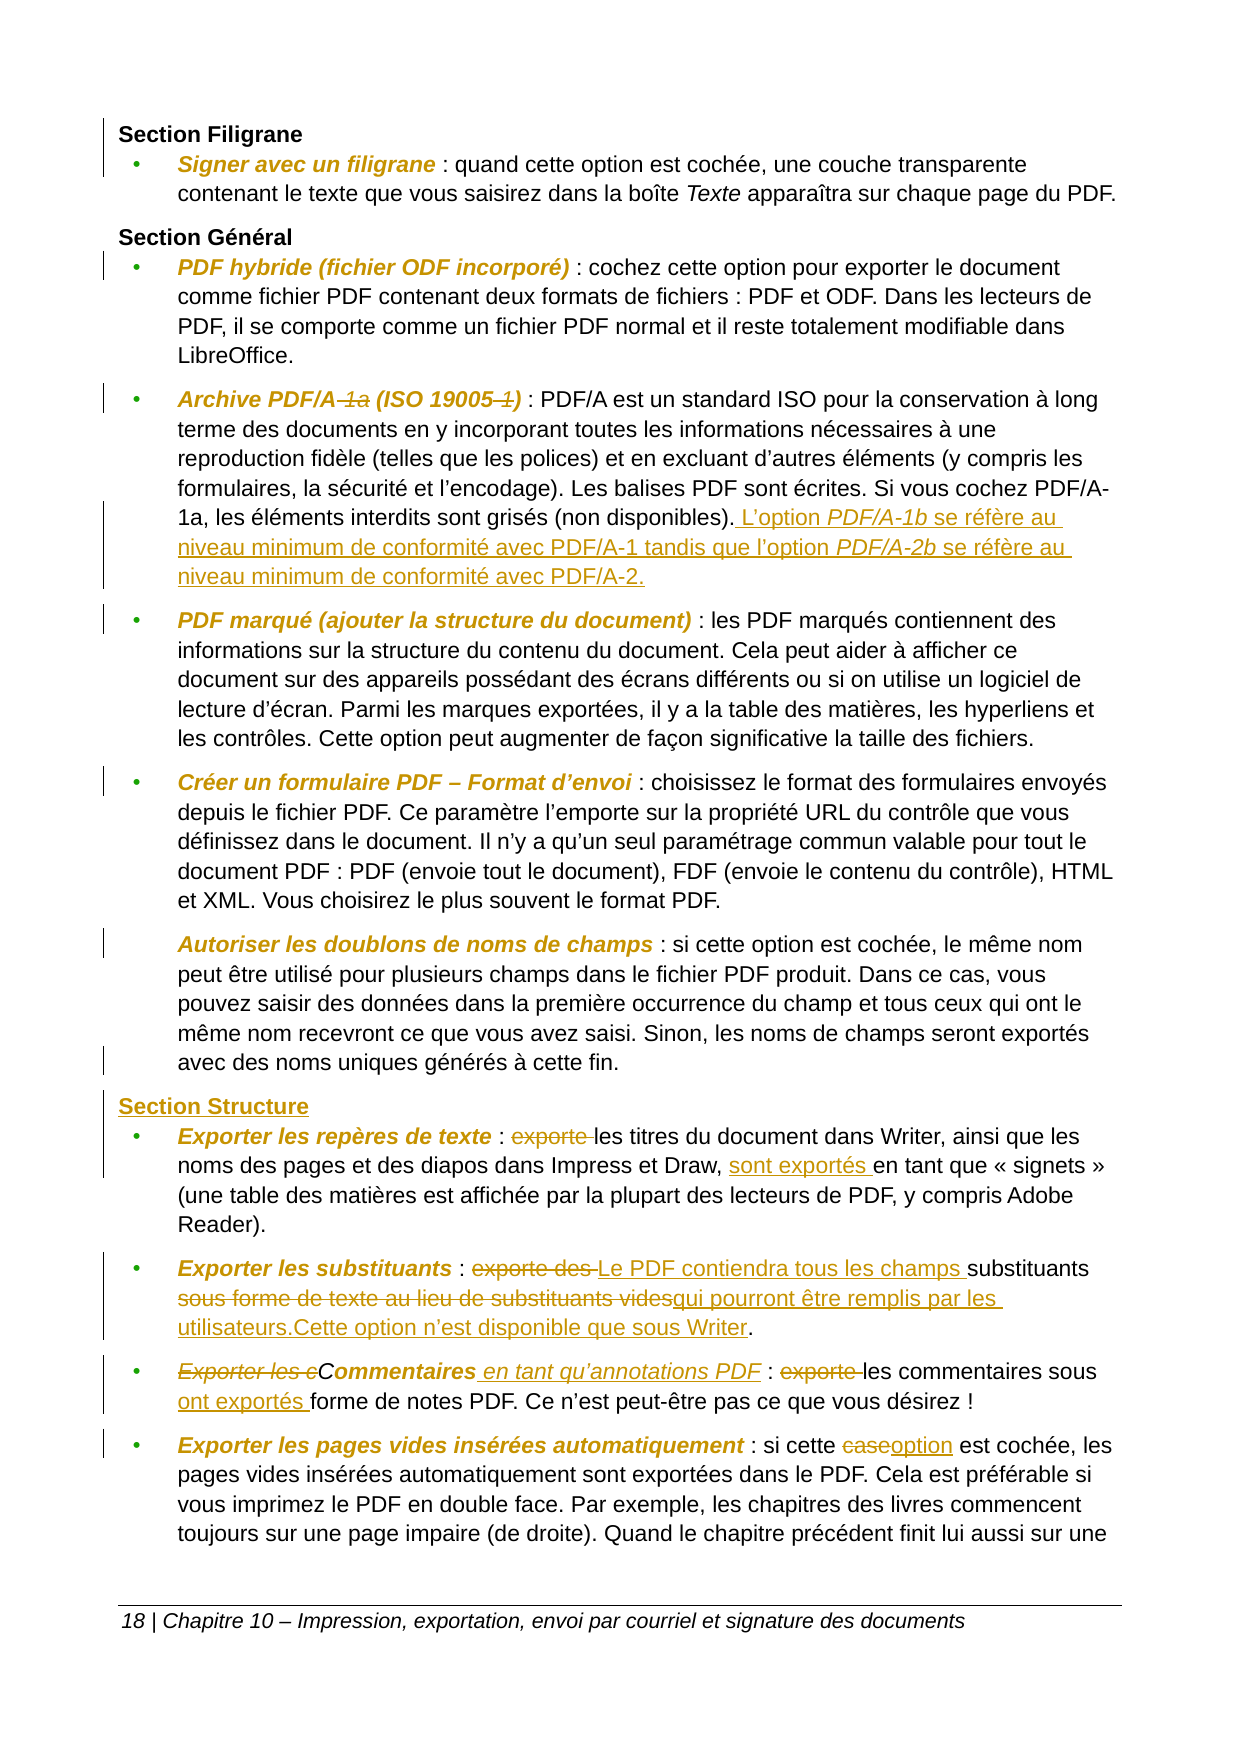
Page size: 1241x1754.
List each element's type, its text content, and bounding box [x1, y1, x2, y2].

list Créer un formulaire PDF – Format d’envoi : choisissez le format des formulaires envoyés depuis le fichier PDF. Ce paramètre l’emporte sur la propriété URL du contrôle que vous définissez dans le document. Il n’y a qu’un seul paramétrage commun valable pour tout le document PDF : PDF (envoie tout le document), FDF (envoie le contenu du contrôle), HTML et XML. Vous choisirez le plus souvent le format PDF. [133, 766, 1122, 913]
list Archive PDF/A (ISO 19005) : PDF/A est un standard ISO pour la conservation à long terme des documents en y incorporant toutes les informations nécessaires à une reproduction fidèle (telles que les polices) et en excluant d’autres éléments (y compris les formulaires, la sécurité et l’encodage). Les balises PDF sont écrites. Si vous cochez PDF/A-1a, les éléments interdits sont grisés (non disponibles). L’option PDF/A-1b se réfère au niveau minimum de conformité avec PDF/A-1 tandis que l’option PDF/A-2b se réfère au niveau minimum de conformité avec PDF/A-2. [133, 383, 1122, 589]
subtitle Section Général [118, 221, 1122, 251]
list Commentaires en tant qu’annotations PDF : les commentaires sous ont exportés forme de notes PDF. Ce n’est peut-être pas ce que vous désirez ! [133, 1355, 1122, 1414]
subtitle Section Structure [118, 1090, 1122, 1119]
list Exporter les substituants : Le PDF contiendra tous les champs substituants qui pourront être remplis par les utilisateurs.Cette option n’est disponible que sous Writer. [133, 1252, 1122, 1340]
list PDF hybride (fichier ODF incorporé) : cochez cette option pour exporter le document comme fichier PDF contenant deux formats de fichiers : PDF et ODF. Dans les lecteurs de PDF, il se comporte comme un fichier PDF normal et il reste totalement modifiable dans LibreOffice. [133, 251, 1122, 368]
list Exporter les repères de texte : les titres du document dans Writer, ainsi que les noms des pages et des diapos dans Impress et Draw, sont exportés en tant que « signets » (une table des matières est affichée par la plupart des lecteurs de PDF, y compris Adobe Reader). [133, 1119, 1122, 1237]
list PDF marqué (ajouter la structure du document) : les PDF marqués contiennent des informations sur la structure du contenu du document. Cela peut aider à afficher ce document sur des appareils possédant des écrans différents ou si on utilise un logiciel de lecture d’écran. Parmi les marques exportées, il y a la table des matières, les hyperliens et les contrôles. Cette option peut augmenter de façon significative la taille des fichiers. [133, 604, 1122, 751]
list Autoriser les doublons de noms de champs : si cette option est cochée, le même nom peut être utilisé pour plusieurs champs dans le fichier PDF produit. Dans ce cas, vous pouvez saisir des données dans la première occurrence du champ et tous ceux qui ont le même nom recevront ce que vous avez saisi. Sinon, les noms de champs seront exportés avec des noms uniques générés à cette fin. [133, 928, 1122, 1075]
list Exporter les pages vides insérées automatiquement : si cette option est cochée, les pages vides insérées automatiquement sont exportées dans le PDF. Cela est préférable si vous imprimez le PDF en double face. Par exemple, les chapitres des livres commencent toujours sur une page impaire (de droite). Quand le chapitre précédent finit lui aussi sur une [133, 1428, 1122, 1546]
list Signer avec un filigrane : quand cette option est cochée, une couche transparente contenant le texte que vous saisirez dans la boîte Texte apparaîtra sur chaque page du PDF. [133, 148, 1122, 207]
